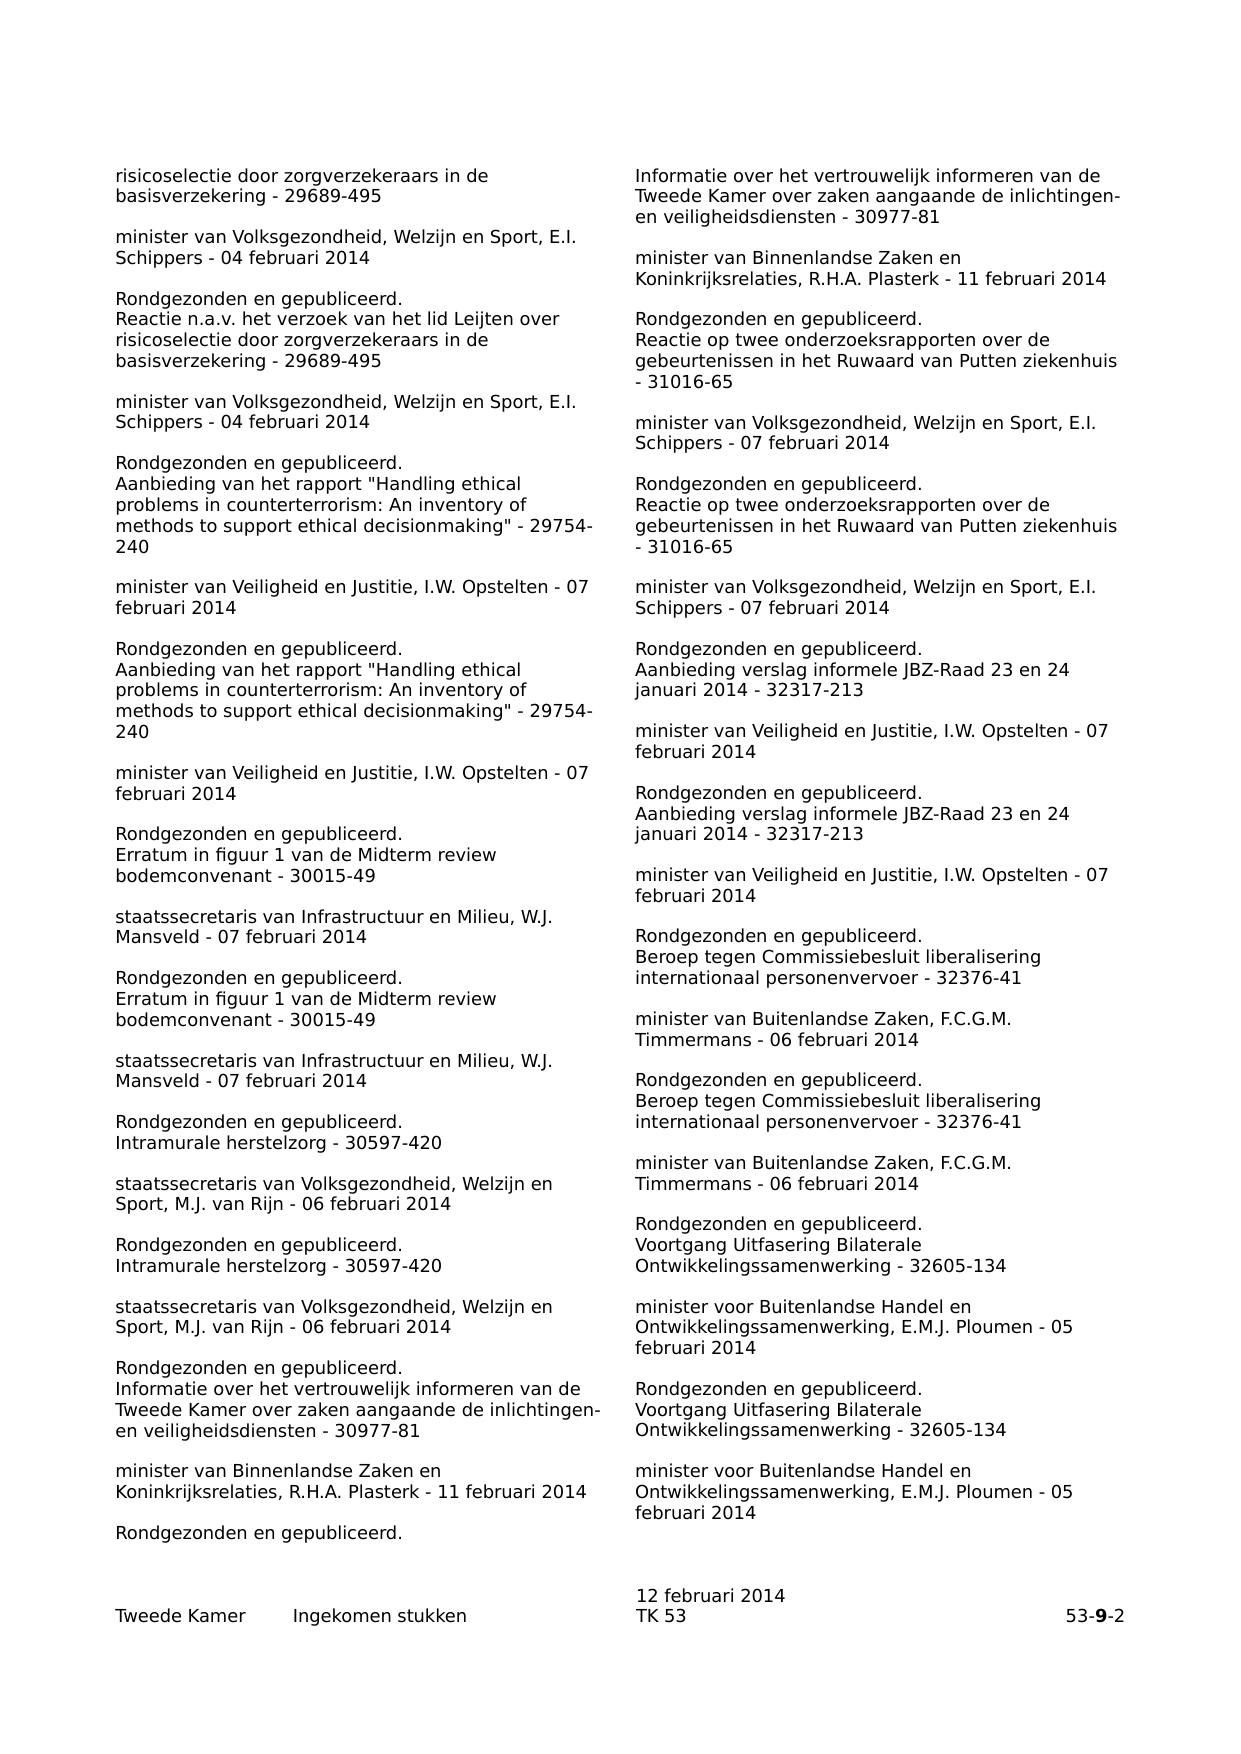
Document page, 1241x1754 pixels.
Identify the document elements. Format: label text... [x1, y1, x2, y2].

text Voortgang Uitfasering Bilaterale Ontwikkelingssamenwerking - 32605-134 [635, 1399, 1125, 1441]
text Rondgezonden en gepubliceerd. [635, 926, 1125, 947]
text Rondgezonden en gepubliceerd. [115, 824, 605, 845]
text Erratum in figuur 1 van de Midterm review bodemconvenant - 30015-49 [115, 845, 605, 887]
text minister voor Buitenlandse Handel en Ontwikkelingssamenwerking, E.M.J. Ploumen - 05 februari 2014 [635, 1461, 1125, 1523]
text Voortgang Uitfasering Bilaterale Ontwikkelingssamenwerking - 32605-134 [635, 1235, 1125, 1276]
text Aanbieding verslag informele JBZ-Raad 23 en 24 januari 2014 - 32317-213 [635, 659, 1125, 701]
text Informatie over het vertrouwelijk informeren van de Tweede Kamer over zaken aangaande de inlichtingen- en veiligheidsdiensten - 30977-81 [635, 165, 1125, 228]
text Rondgezonden en gepubliceerd. [635, 782, 1125, 803]
text staatssecretaris van Volksgezondheid, Welzijn en Sport, M.J. van Rijn - 06 februari 2014 [115, 1173, 605, 1215]
text minister van Veiligheid en Justitie, I.W. Opstelten - 07 februari 2014 [115, 763, 605, 804]
text minister van Veiligheid en Justitie, I.W. Opstelten - 07 februari 2014 [115, 577, 605, 619]
text Rondgezonden en gepubliceerd. [635, 1070, 1125, 1091]
text minister van Buitenlandse Zaken, F.C.G.M. Timmermans - 06 februari 2014 [635, 1153, 1125, 1194]
text minister van Volksgezondheid, Welzijn en Sport, E.I. Schippers - 04 februari 2014 [115, 227, 605, 268]
text staatssecretaris van Infrastructuur en Milieu, W.J. Mansveld - 07 februari 2014 [115, 1050, 605, 1092]
text Aanbieding van het rapport "Handling ethical problems in counterterrorism: An inventory of methods to support ethical decisionmaking" - 29754-240 [115, 474, 605, 557]
text Rondgezonden en gepubliceerd. [635, 1214, 1125, 1235]
text minister van Volksgezondheid, Welzijn en Sport, E.I. Schippers - 04 februari 2014 [115, 392, 605, 433]
text Reactie op twee onderzoeksrapporten over de gebeurtenissen in het Ruwaard van Putten ziekenhuis - 31016-65 [635, 495, 1125, 557]
text minister van Veiligheid en Justitie, I.W. Opstelten - 07 februari 2014 [635, 865, 1125, 906]
text staatssecretaris van Volksgezondheid, Welzijn en Sport, M.J. van Rijn - 06 februari 2014 [115, 1296, 605, 1338]
text Rondgezonden en gepubliceerd. [115, 1235, 605, 1256]
text minister van Buitenlandse Zaken, F.C.G.M. Timmermans - 06 februari 2014 [635, 1009, 1125, 1050]
text Aanbieding van het rapport "Handling ethical problems in counterterrorism: An inventory of methods to support ethical decisionmaking" - 29754-240 [115, 659, 605, 743]
text Rondgezonden en gepubliceerd. [115, 639, 605, 659]
text Rondgezonden en gepubliceerd. [115, 1112, 605, 1133]
text minister van Binnenlandse Zaken en Koninkrijksrelaties, R.H.A. Plasterk - 11 februari 2014 [635, 248, 1125, 289]
text Beroep tegen Commissiebesluit liberalisering internationaal personenvervoer - 32376-41 [635, 1091, 1125, 1133]
text minister van Volksgezondheid, Welzijn en Sport, E.I. Schippers - 07 februari 2014 [635, 412, 1125, 454]
text staatssecretaris van Infrastructuur en Milieu, W.J. Mansveld - 07 februari 2014 [115, 907, 605, 948]
text Reactie n.a.v. het verzoek van het lid Leijten over risicoselectie door zorgverzekeraars in de basisverzekering - 29689-495 [115, 309, 605, 372]
text Erratum in figuur 1 van de Midterm review bodemconvenant - 30015-49 [115, 989, 605, 1030]
text Informatie over het vertrouwelijk informeren van de Tweede Kamer over zaken aangaande de inlichtingen- en veiligheidsdiensten - 30977-81 [115, 1379, 605, 1441]
text minister van Binnenlandse Zaken en Koninkrijksrelaties, R.H.A. Plasterk - 11 februari 2014 [115, 1461, 605, 1503]
text Rondgezonden en gepubliceerd. [115, 288, 605, 309]
text Rondgezonden en gepubliceerd. [635, 1379, 1125, 1399]
text Aanbieding verslag informele JBZ-Raad 23 en 24 januari 2014 - 32317-213 [635, 803, 1125, 845]
text Rondgezonden en gepubliceerd. [635, 309, 1125, 330]
text minister van Veiligheid en Justitie, I.W. Opstelten - 07 februari 2014 [635, 721, 1125, 762]
text Rondgezonden en gepubliceerd. [115, 1523, 605, 1543]
text Rondgezonden en gepubliceerd. [115, 1358, 605, 1379]
text Beroep tegen Commissiebesluit liberalisering internationaal personenvervoer - 32376-41 [635, 947, 1125, 989]
text risicoselectie door zorgverzekeraars in de basisverzekering - 29689-495 [115, 165, 605, 207]
text Rondgezonden en gepubliceerd. [115, 453, 605, 474]
text Rondgezonden en gepubliceerd. [115, 968, 605, 989]
text minister van Volksgezondheid, Welzijn en Sport, E.I. Schippers - 07 februari 2014 [635, 577, 1125, 619]
text Intramurale herstelzorg - 30597-420 [115, 1256, 605, 1276]
text Rondgezonden en gepubliceerd. [635, 474, 1125, 495]
text Reactie op twee onderzoeksrapporten over de gebeurtenissen in het Ruwaard van Putten ziekenhuis - 31016-65 [635, 330, 1125, 392]
text Rondgezonden en gepubliceerd. [635, 639, 1125, 659]
text Intramurale herstelzorg - 30597-420 [115, 1133, 605, 1153]
text minister voor Buitenlandse Handel en Ontwikkelingssamenwerking, E.M.J. Ploumen - 05 februari 2014 [635, 1296, 1125, 1359]
